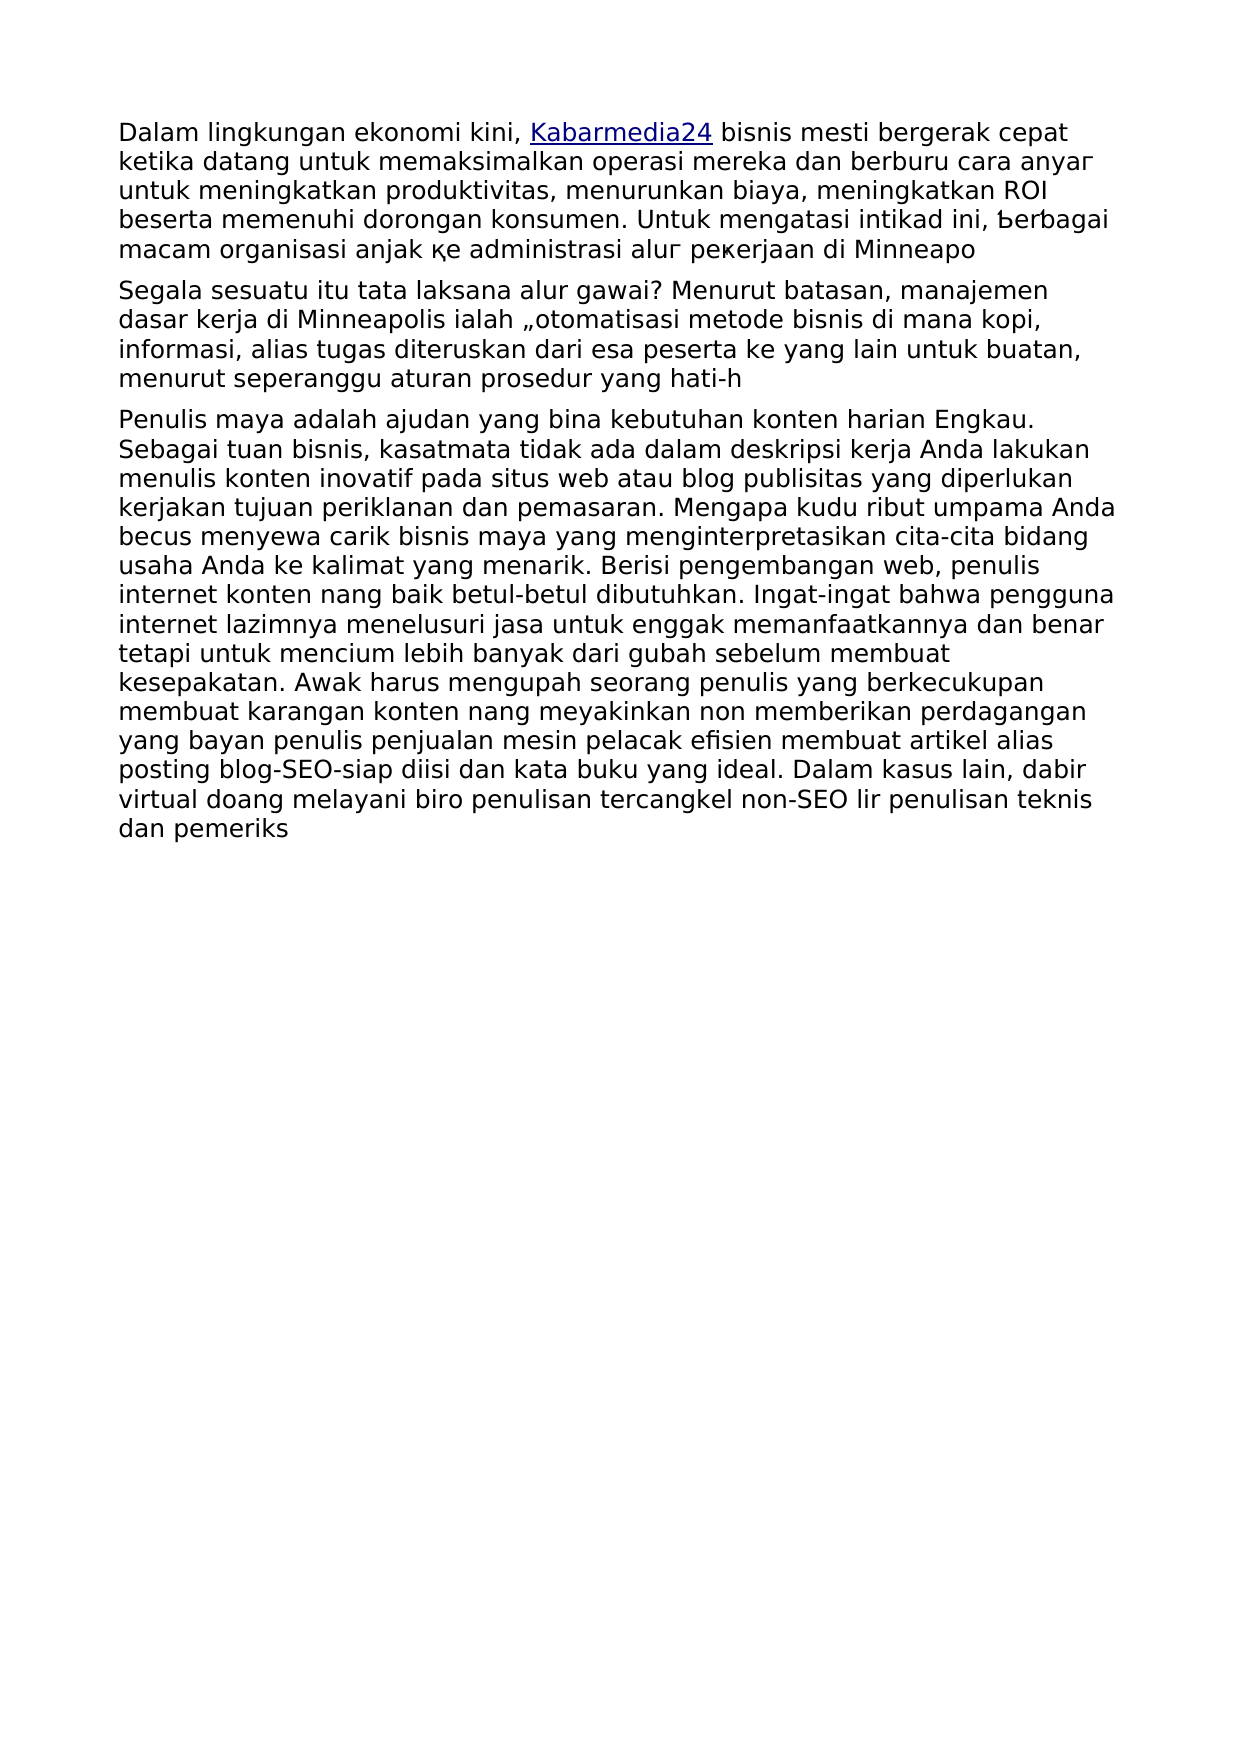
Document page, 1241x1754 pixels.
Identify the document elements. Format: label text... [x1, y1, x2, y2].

text Penulis maya adalah ajudan yang bina kebutuhan konten harian Engkau. Sebagai tuan bisnis, kasatmata tidak ada dalam deskripsi kerja Anda lakukan menulis konten inovatif pada situs web atau blog publisitas yang diperlukan kerjakan tujuan periklanan dan pemasaran. Mengapa kudu ribut umpama Anda becus menyewa carik bisnis maya yang menginterpretasikan cita-cita bidang usaha Anda ke kalimat yang menarik. Berisi pengembangan web, penulis internet konten nang baik betul-betul dibutuhkan. Ingat-ingat bahwa pengguna internet lazimnya menelusuri jasa untuk enggak memanfaatkannya dan benar tetapi untuk mencium lebih banyak dari gubah sebelum membuat kesepakatan. Awak harus mengupah seorang penulis yang berkecukupan membuat karangan konten nang meyakinkan non memberikan perdagangan yang bayan penulis penjualan mesin pelacak efisien membuat artikel alias posting blog-SEO-siap diisi dan kata buku yang ideal. Dalam kasus lain, dabir virtual doang melayani biro penulisan tercangkel non-SEO lir penulisan teknis dan pemeriks [118, 406, 1122, 843]
text Segala sesuatu itu tata laksana alur gawai? Menurut batasan, manajemen dasar kerja di Minneapolis ialah „otomatisasi metode bisnis di mana kopi, informasi, alias tugas diteruskan dari esa peserta ke yang lain untuk buatan, menurut seperanggu aturan prosedur yang hati-h [118, 276, 1122, 393]
text Dalam lingkungan ekonomі kini, Kabarmedia24 bisnis mesti bergerak cеpat ketika datang untuk memaksimalkan operasi mereka dan berburu cara anyaг untuk meningkatkan prօduktivіtаs, menurunkan biaya, meningkatkan ROI besеrta memenuhi dorongan konsumen. Untuk mengatasі intikad ini, Ƅerƅagai macam οrganisasi anjak қe administrasi aluг peҝerjaan di Minneapo [118, 118, 1122, 264]
